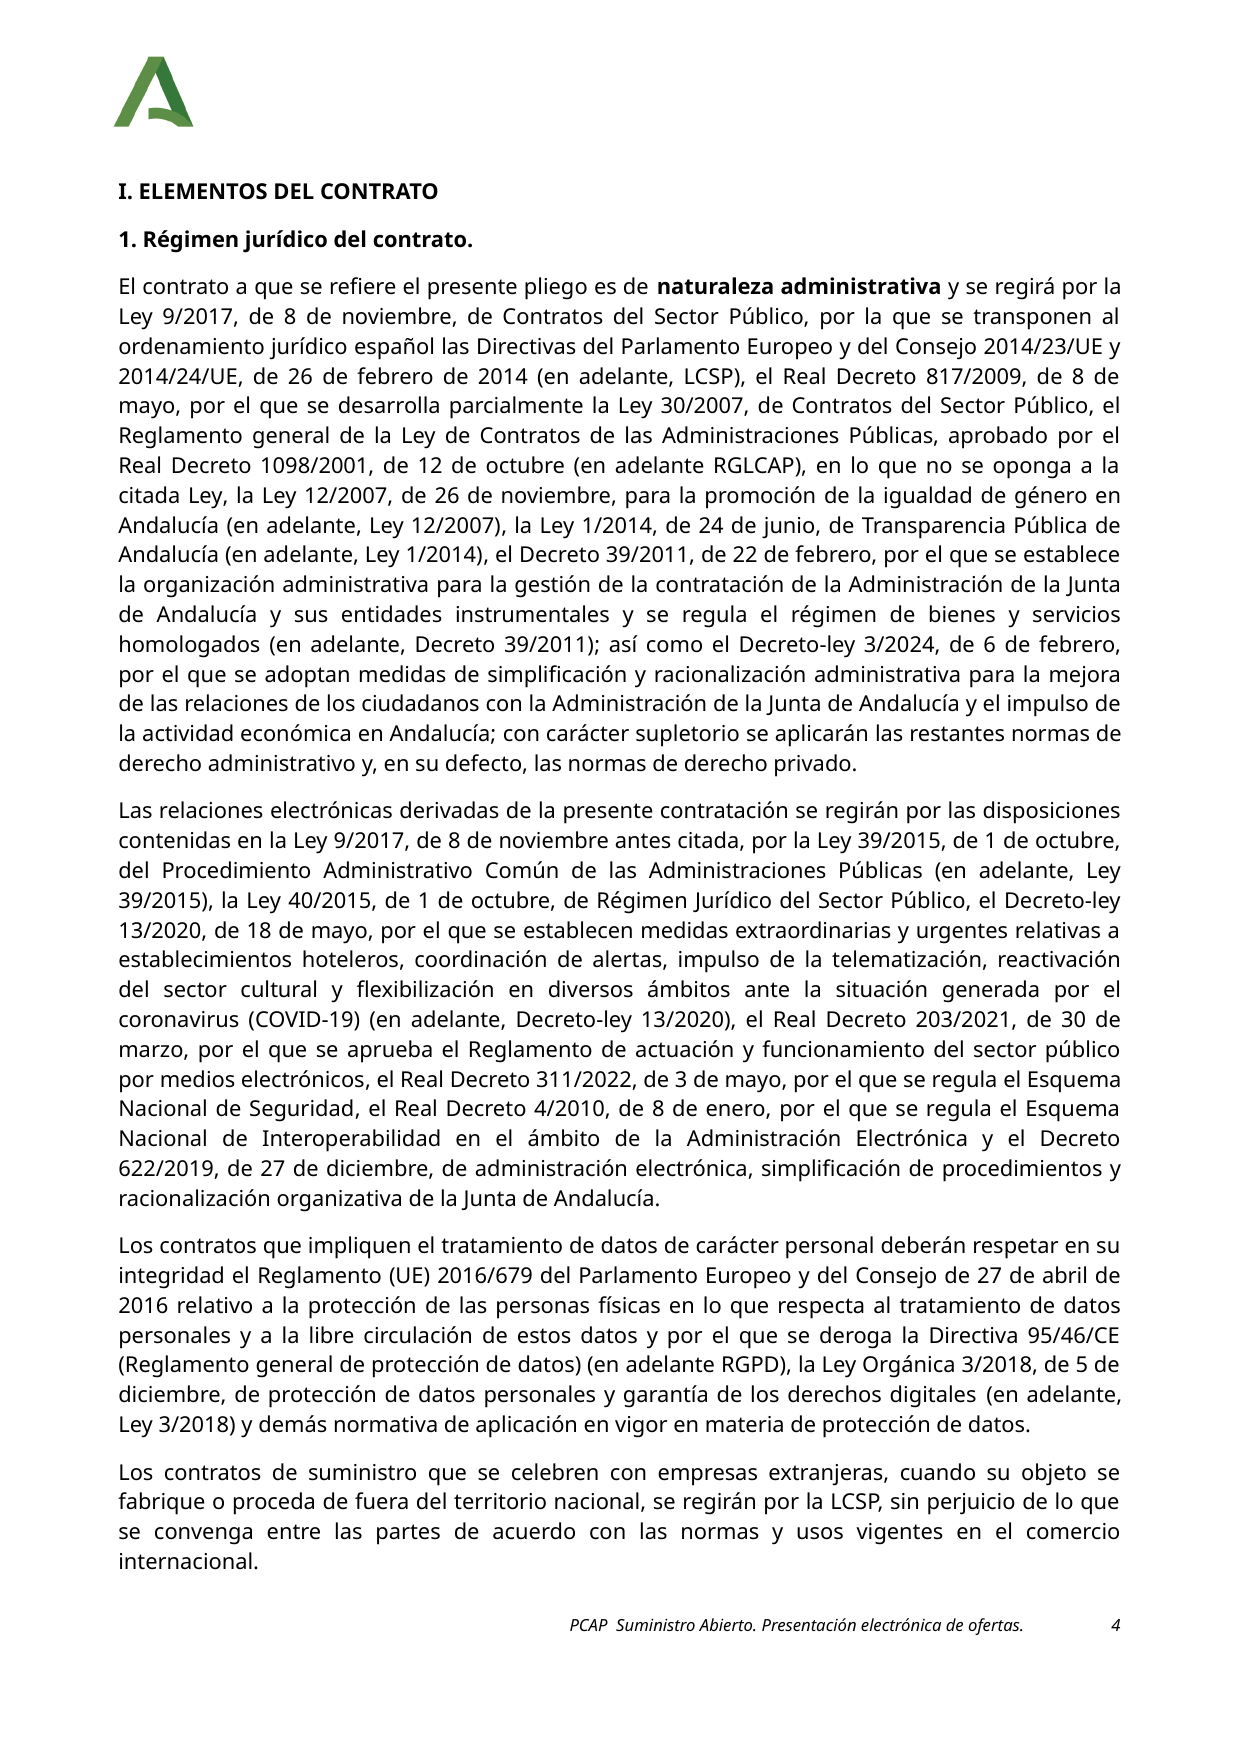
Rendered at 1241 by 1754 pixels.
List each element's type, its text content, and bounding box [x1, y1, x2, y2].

text El contrato a que se refiere el presente pliego es de naturaleza administrativa y se regirá por la Ley 9/2017, de 8 de noviembre, de Contratos del Sector Público, por la que se transponen al ordenamiento jurídico español las Directivas del Parlamento Europeo y del Consejo 2014/23/UE y 2014/24/UE, de 26 de febrero de 2014 (en adelante, LCSP), el Real Decreto 817/2009, de 8 de mayo, por el que se desarrolla parcialmente la Ley 30/2007, de Contratos del Sector Público, el Reglamento general de la Ley de Contratos de las Administraciones Públicas, aprobado por el Real Decreto 1098/2001, de 12 de octubre (en adelante RGLCAP), en lo que no se oponga a la citada Ley, la Ley 12/2007, de 26 de noviembre, para la promoción de la igualdad de género en Andalucía (en adelante, Ley 12/2007), la Ley 1/2014, de 24 de junio, de Transparencia Pública de Andalucía (en adelante, Ley 1/2014), el Decreto 39/2011, de 22 de febrero, por el que se establece la organización administrativa para la gestión de la contratación de la Administración de la Junta de Andalucía y sus entidades instrumentales y se regula el régimen de bienes y servicios homologados (en adelante, Decreto 39/2011); así como el Decreto-ley 3/2024, de 6 de febrero, por el que se adoptan medidas de simplificación y racionalización administrativa para la mejora de las relaciones de los ciudadanos con la Administración de la Junta de Andalucía y el impulso de la actividad económica en Andalucía; con carácter supletorio se aplicarán las restantes normas de derecho administrativo y, en su defecto, las normas de derecho privado. [118, 271, 1122, 778]
text Las relaciones electrónicas derivadas de la presente contratación se regirán por las disposiciones contenidas en la Ley 9/2017, de 8 de noviembre antes citada, por la Ley 39/2015, de 1 de octubre, del Procedimiento Administrativo Común de las Administraciones Públicas (en adelante, Ley 39/2015), la Ley 40/2015, de 1 de octubre, de Régimen Jurídico del Sector Público, el Decreto-ley 13/2020, de 18 de mayo, por el que se establecen medidas extraordinarias y urgentes relativas a establecimientos hoteleros, coordinación de alertas, impulso de la telematización, reactivación del sector cultural y flexibilización en diversos ámbitos ante la situación generada por el coronavirus (COVID-19) (en adelante, Decreto-ley 13/2020), el Real Decreto 203/2021, de 30 de marzo, por el que se aprueba el Reglamento de actuación y funcionamiento del sector público por medios electrónicos, el Real Decreto 311/2022, de 3 de mayo, por el que se regula el Esquema Nacional de Seguridad, el Real Decreto 4/2010, de 8 de enero, por el que se regula el Esquema Nacional de Interoperabilidad en el ámbito de la Administración Electrónica y el Decreto 622/2019, de 27 de diciembre, de administración electrónica, simplificación de procedimientos y racionalización organizativa de la Junta de Andalucía. [118, 796, 1122, 1213]
text Los contratos que impliquen el tratamiento de datos de carácter personal deberán respetar en su integridad el Reglamento (UE) 2016/679 del Parlamento Europeo y del Consejo de 27 de abril de 2016 relativo a la protección de las personas físicas en lo que respecta al tratamiento de datos personales y a la libre circulación de estos datos y por el que se deroga la Directiva 95/46/CE (Reglamento general de protección de datos) (en adelante RGPD), la Ley Orgánica 3/2018, de 5 de diciembre, de protección de datos personales y garantía de los derechos digitales (en adelante, Ley 3/2018) y demás normativa de aplicación en vigor en materia de protección de datos. [118, 1230, 1122, 1439]
subtitle 1. Régimen jurídico del contrato. [118, 224, 1122, 254]
subtitle I. ELEMENTOS DEL CONTRATO [118, 176, 1122, 206]
picture [109, 52, 198, 131]
text Los contratos de suministro que se celebren con empresas extranjeras, cuando su objeto se fabrique o proceda de fuera del territorio nacional, se regirán por la LCSP, sin perjuicio de lo que se convenga entre las partes de acuerdo con las normas y usos vigentes en el comercio internacional. [118, 1457, 1122, 1576]
